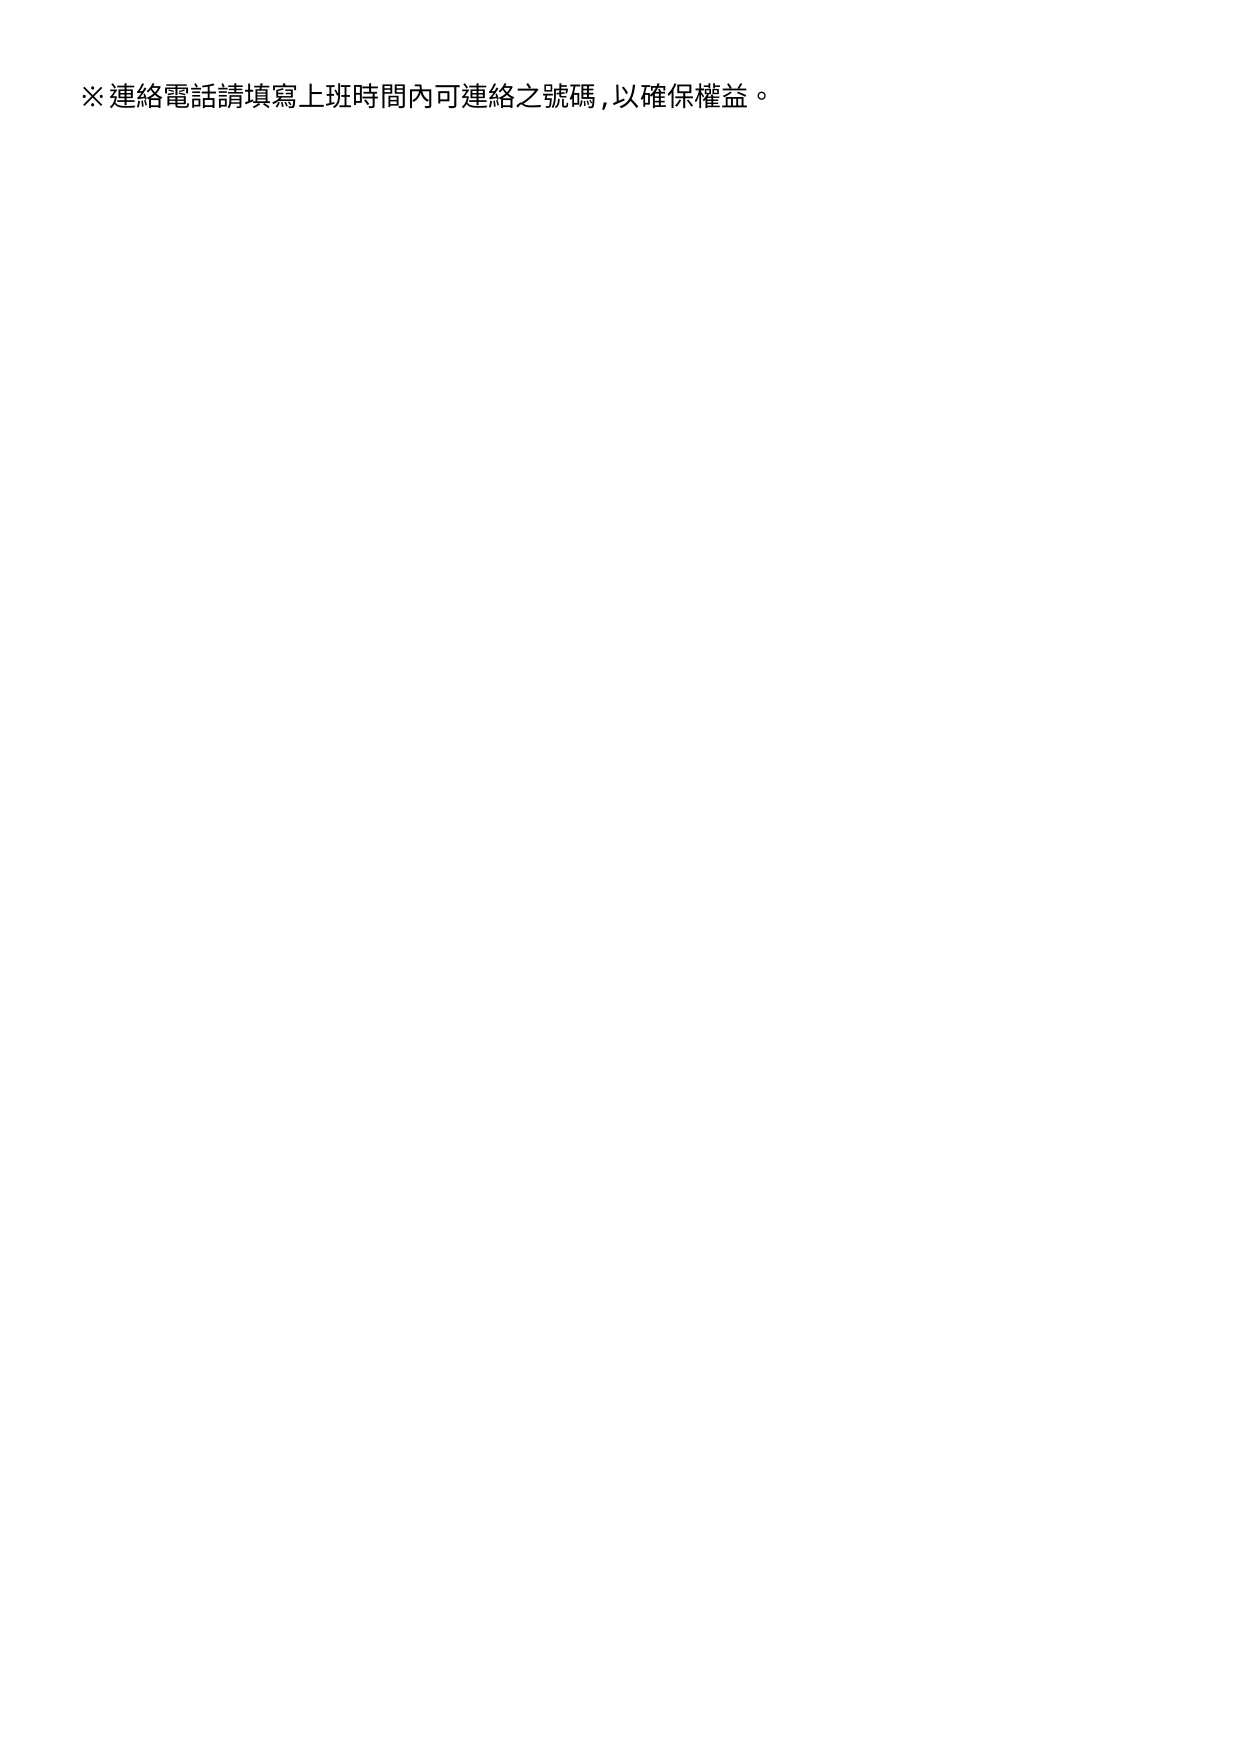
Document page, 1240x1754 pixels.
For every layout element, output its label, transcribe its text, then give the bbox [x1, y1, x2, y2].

text ※連絡電話請填寫上班時間內可連絡之號碼,以確保權益。 [76, 75, 1165, 114]
